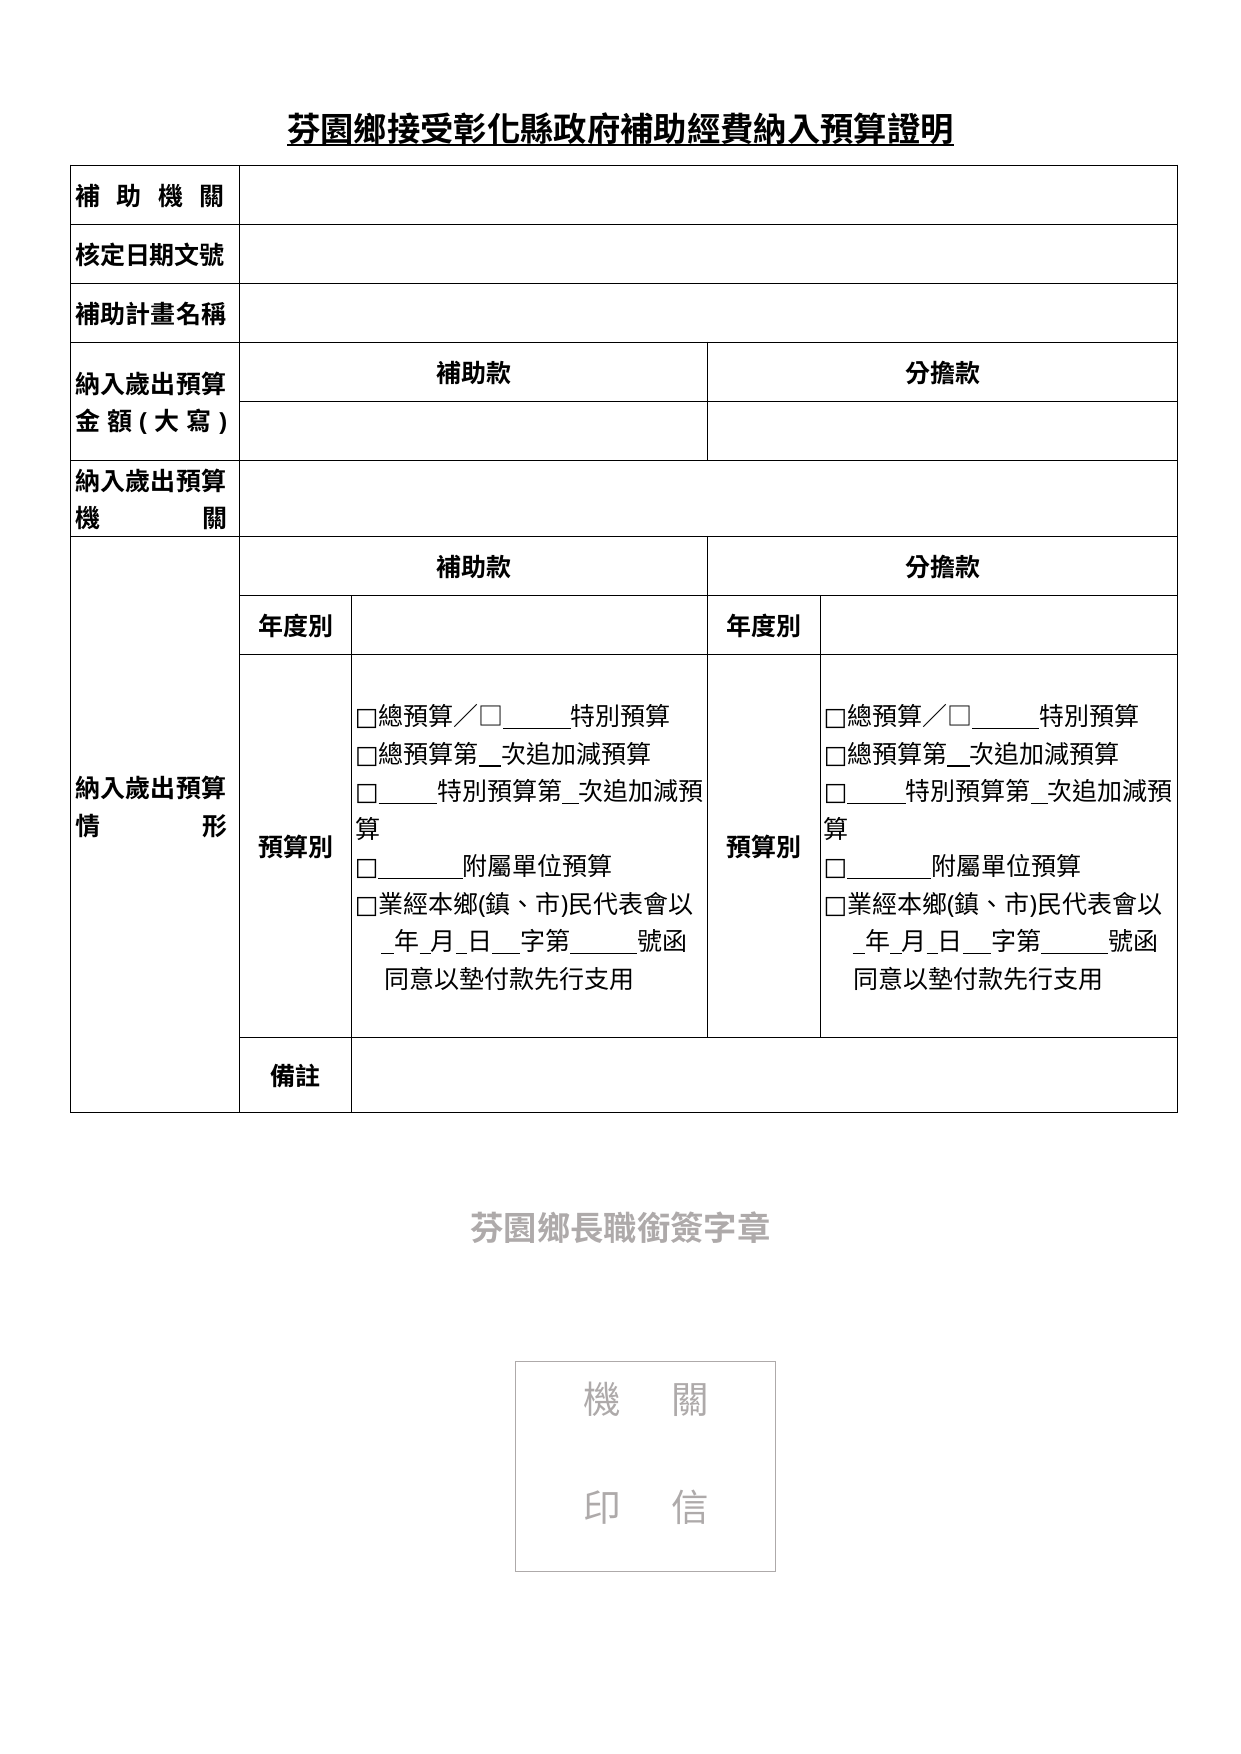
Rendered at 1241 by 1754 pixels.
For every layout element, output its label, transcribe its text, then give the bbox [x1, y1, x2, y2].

table_cell 備註 [240, 1038, 351, 1112]
table_cell 補助款 [240, 537, 707, 595]
table_cell [240, 461, 1177, 536]
table_cell □總預算／□ 特別預算 □總預算第 次追加減預算 □ 特別預算第 次追加減預算 □ 附屬單位預算 □業經本鄉(鎮、市)民代表會以 年 月 日 字第 號函同意以墊付款先行支用 [352, 655, 707, 1037]
table_cell 年度別 [240, 596, 351, 654]
table_cell [352, 1038, 1177, 1112]
table_cell [352, 596, 707, 654]
table_cell 預算別 [708, 655, 820, 1037]
text 芬園鄉接受彰化縣政府補助經費納入預算證明 [71, 89, 1169, 164]
text 機 關 [517, 1370, 775, 1424]
table_cell [240, 225, 1177, 283]
table_cell 分擔款 [708, 343, 1177, 401]
table_cell 納入歲出預算 機關 [71, 461, 239, 536]
text 印 信 [517, 1478, 775, 1532]
table_cell 年度別 [708, 596, 820, 654]
table_header [240, 166, 1177, 223]
text 芬園鄉長職銜簽字章 [71, 1188, 1169, 1263]
table_cell [240, 402, 707, 460]
table_cell □總預算／□ 特別預算 □總預算第 次追加減預算 □ 特別預算第 次追加減預算 □ 附屬單位預算 □業經本鄉(鎮、市)民代表會以 年 月 日 字第 號函同意以墊付款先行支用 [821, 655, 1177, 1037]
table_cell [240, 284, 1177, 342]
table_cell 預算別 [240, 655, 351, 1037]
table_cell [708, 402, 1177, 460]
table_cell [821, 596, 1177, 654]
table_cell 核定日期文號 [71, 225, 239, 283]
table_cell 納入歲出預算 金額(大寫) [71, 343, 239, 460]
table_cell 補助計畫名稱 [71, 284, 239, 342]
table_cell 納入歲出預算 情形 [71, 537, 239, 1112]
table_cell 分擔款 [708, 537, 1177, 595]
table_header 補助機關 [71, 166, 239, 223]
table_cell 補助款 [240, 343, 707, 401]
